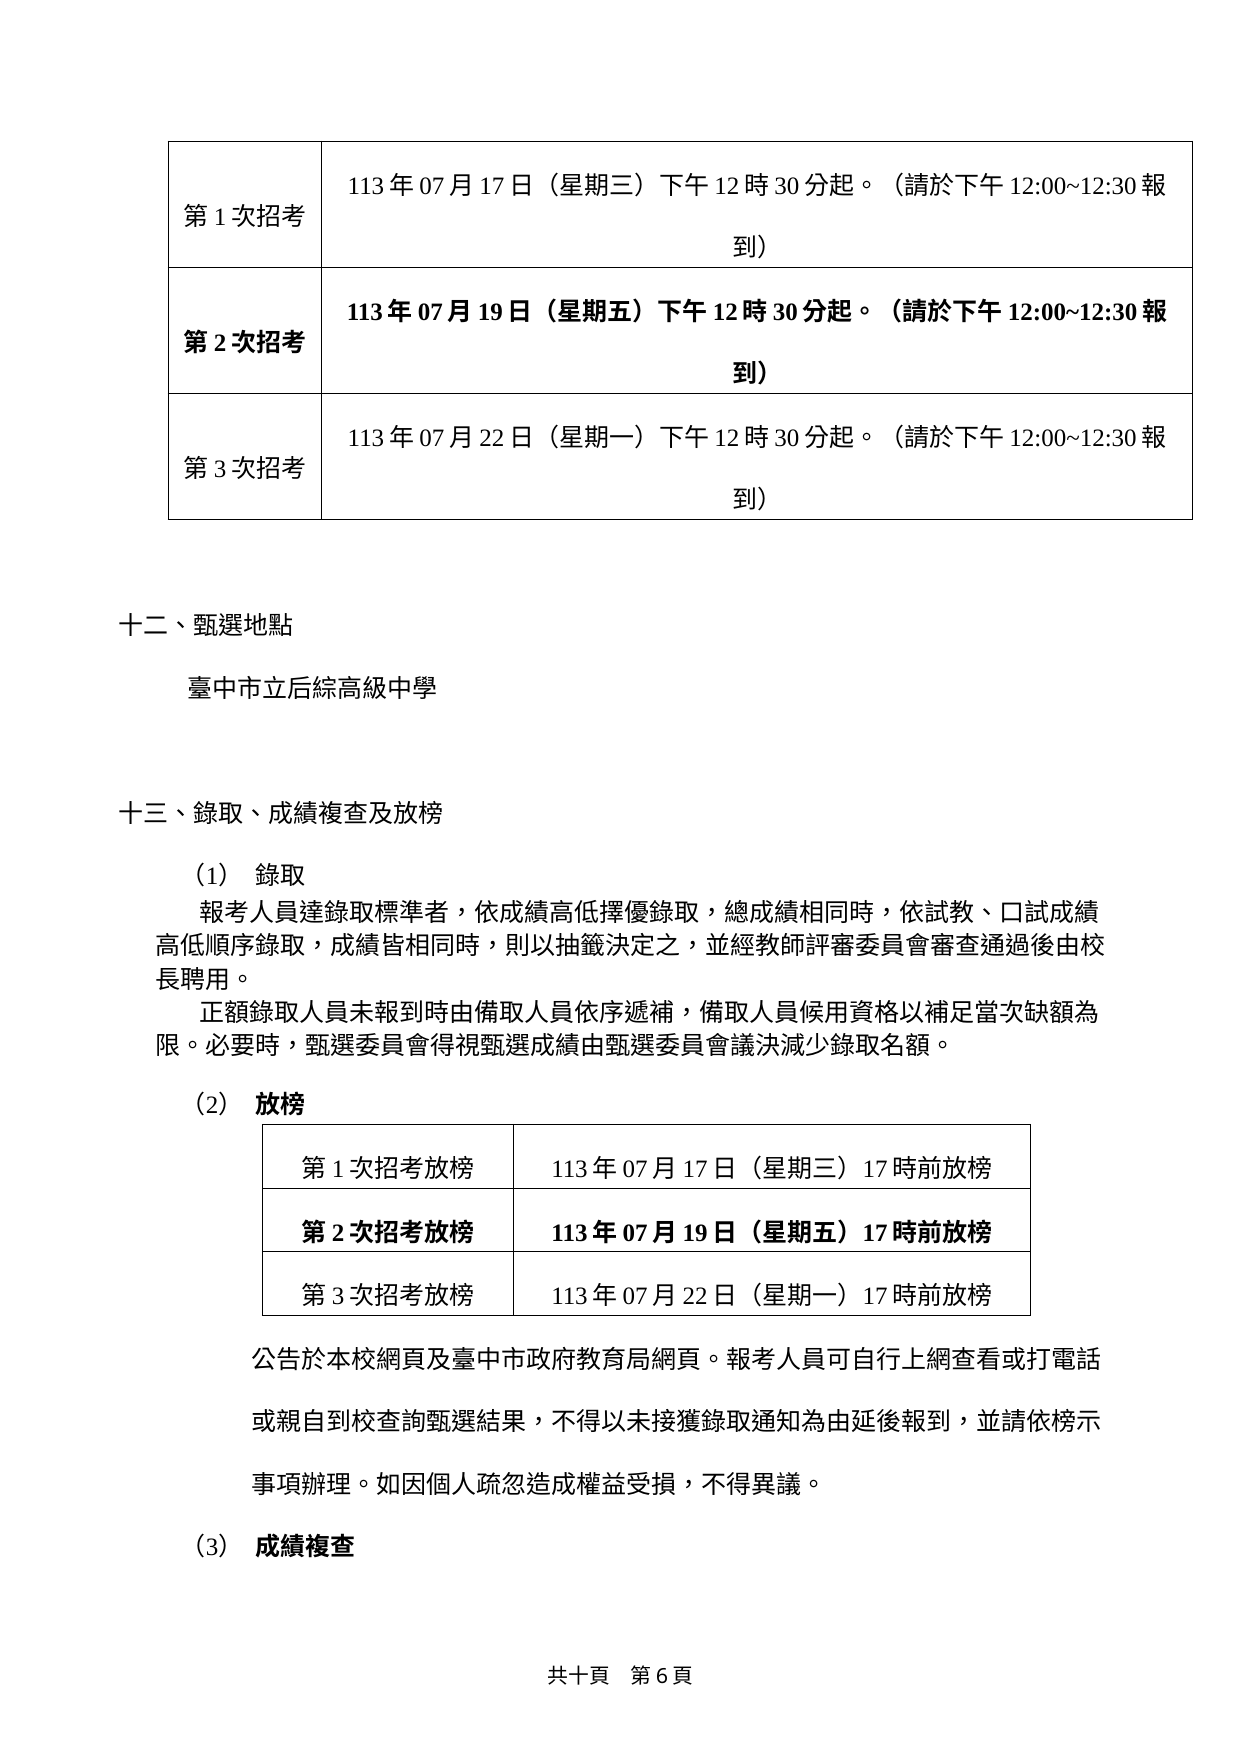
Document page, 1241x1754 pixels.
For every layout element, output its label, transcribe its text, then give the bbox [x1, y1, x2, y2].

text 高低順序錄取，成績皆相同時，則以抽籤決定之，並經教師評審委員會審查通過後由校 [156, 928, 1122, 961]
table_cell 113年07月22日（星期一）17時前放榜 [514, 1252, 1030, 1314]
text 報考人員達錄取標準者，依成績高低擇優錄取，總成績相同時，依試教、口試成績 [156, 895, 1122, 928]
text 公告於本校網頁及臺中市政府教育局網頁。報考人員可自行上網查看或打電話或親自到校查詢甄選結果，不得以未接獲錄取通知為由延後報到，並請依榜示事項辦理。如因個人疏忽造成權益受損，不得異議。 [251, 1316, 1122, 1503]
table_header 第1次招考放榜 [263, 1125, 513, 1187]
table_header 第1次招考 [169, 142, 321, 267]
list 成績複查 [181, 1503, 1122, 1566]
text 正額錄取人員未報到時由備取人員依序遞補，備取人員候用資格以補足當次缺額為 [118, 995, 1122, 1028]
text 十三、錄取、成績複查及放榜 [118, 770, 1122, 832]
text 長聘用。 [156, 961, 1122, 995]
table_cell 第3次招考 [169, 394, 321, 519]
list 放榜 [181, 1061, 1122, 1124]
list 錄取 [181, 832, 1122, 895]
table_cell 113年07月22日（星期一）下午12時30分起。（請於下午12:00~12:30報到） [322, 394, 1192, 519]
text 十二、甄選地點 [118, 582, 1122, 645]
text 臺中市立后綜高級中學 [181, 645, 1122, 707]
table_header 113年07月17日（星期三）下午12時30分起。（請於下午12:00~12:30報到） [322, 142, 1192, 267]
table_cell 第2次招考 [169, 268, 321, 393]
table_cell 113年07月19日（星期五）下午12時30分起。（請於下午12:00~12:30報到） [322, 268, 1192, 393]
text 限。必要時，甄選委員會得視甄選成績由甄選委員會議決減少錄取名額。 [118, 1028, 1122, 1061]
table_cell 第2次招考放榜 [263, 1189, 513, 1251]
table_header 113年07月17日（星期三）17時前放榜 [514, 1125, 1030, 1187]
table_cell 113年07月19日（星期五）17時前放榜 [514, 1189, 1030, 1251]
table_cell 第3次招考放榜 [263, 1252, 513, 1314]
